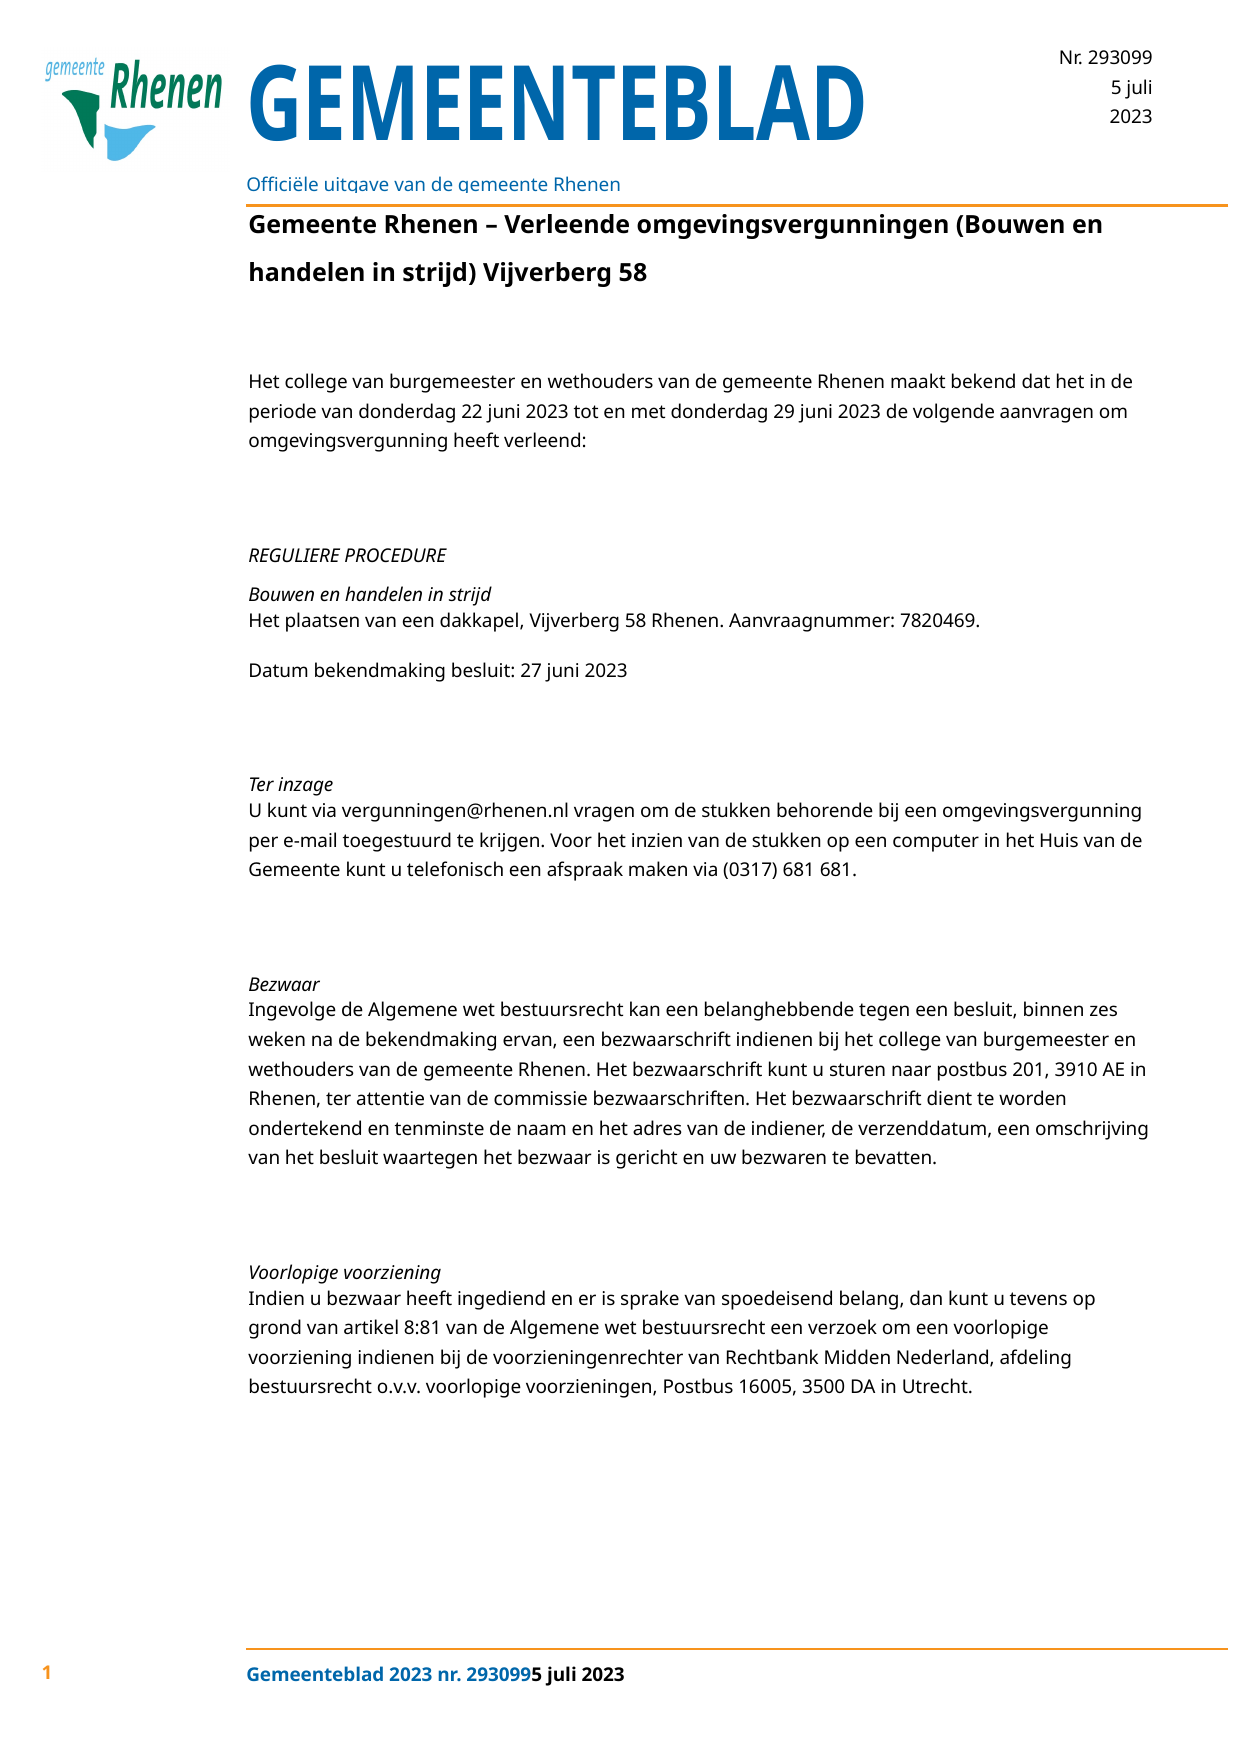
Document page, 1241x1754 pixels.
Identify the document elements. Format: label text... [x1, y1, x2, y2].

text Het college van burgemeester en wethouders van de gemeente Rhenen maakt bekend dat het in de periode van donderdag 22 juni 2023 tot en met donderdag 29 juni 2023 de volgende aanvragen om omgevingsvergunning heeft verleend: [248, 368, 1152, 453]
text Ingevolge de Algemene wet bestuursrecht kan een belanghebbende tegen een besluit, binnen zes weken na de bekendmaking ervan, een bezwaarschrift indienen bij het college van burgemeester en wethouders van de gemeente Rhenen. Het bezwaarschrift kunt u sturen naar postbus 201, 3910 AE in Rhenen, ter attentie van de commissie bezwaarschriften. Het bezwaarschrift dient te worden ondertekend en tenminste de naam en het adres van de indiener, de verzenddatum, een omschrijving van het besluit waartegen het bezwaar is gericht en uw bezwaren te bevatten. [248, 997, 1152, 1170]
text Indien u bezwaar heeft ingediend en er is sprake van spoedeisend belang, dan kunt u tevens op grond van artikel 8:81 van de Algemene wet bestuursrecht een verzoek om een voorlopige voorziening indienen bij de voorzieningenrechter van Rechtbank Midden Nederland, afdeling bestuursrecht o.v.v. voorlopige voorzieningen, Postbus 16005, 3500 DA in Utrecht. [248, 1285, 1152, 1399]
text Bouwen en handelen in strijd [248, 581, 1152, 607]
text Bezwaar [248, 971, 1152, 997]
text Datum bekendmaking besluit: 27 juni 2023 [248, 657, 1152, 683]
text Het plaatsen van een dakkapel, Vijverberg 58 Rhenen. Aanvraagnummer: 7820469. [248, 607, 1152, 633]
text Voorlopige voorziening [248, 1259, 1152, 1285]
text U kunt via vergunningen@rhenen.nl vragen om de stukken behorende bij een omgevingsvergunning per e-mail toegestuurd te krijgen. Voor het inzien van de stukken op een computer in het Huis van de Gemeente kunt u telefonisch een afspraak maken via (0317) 681 681. [248, 797, 1152, 882]
text Ter inzage [248, 772, 1152, 797]
text REGULIERE PROCEDURE [248, 542, 1152, 568]
picture [41, 47, 231, 172]
text Gemeente Rhenen – Verleende omgevingsvergunningen (Bouwen en handelen in strijd) Vijverberg 58 [248, 207, 1152, 288]
